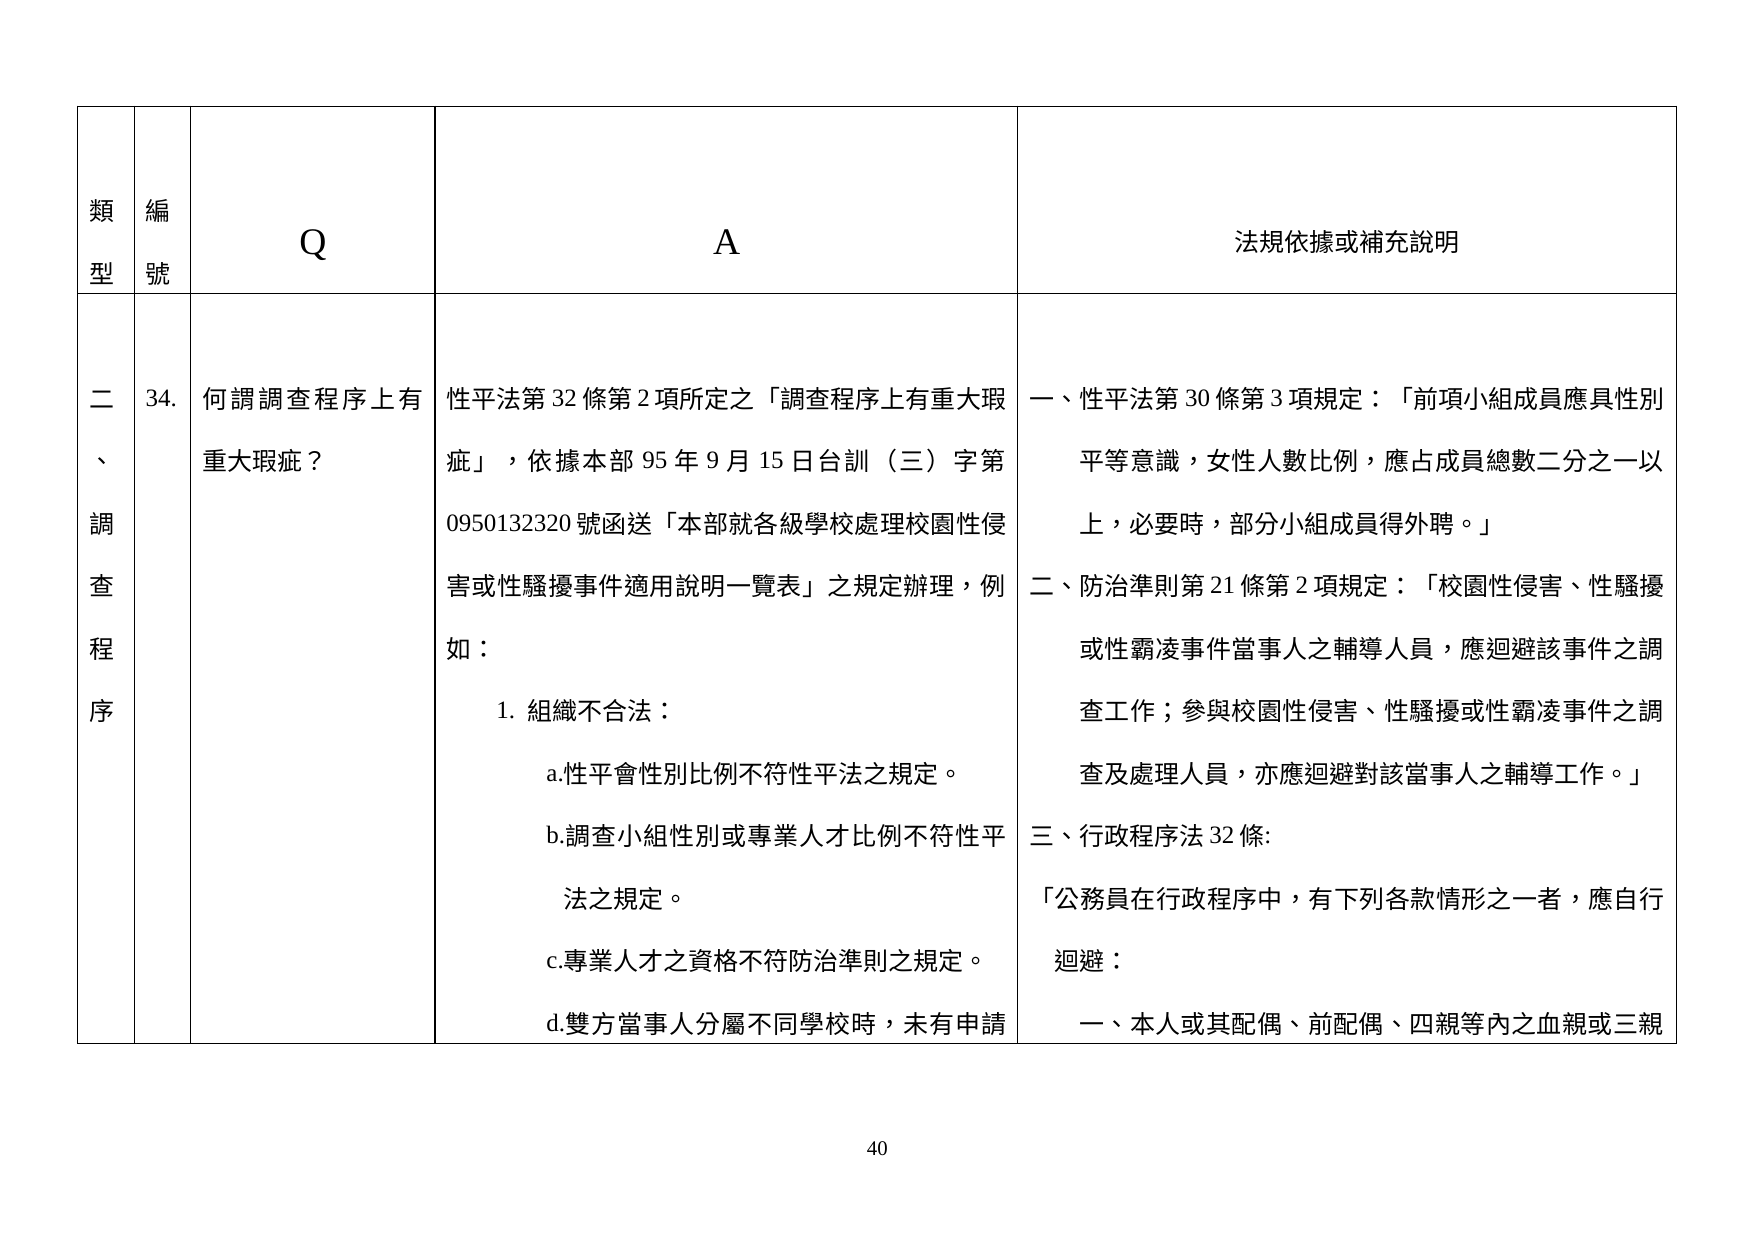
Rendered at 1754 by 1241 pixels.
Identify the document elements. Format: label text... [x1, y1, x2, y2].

table_header 法規依據或補充說明 [1018, 107, 1676, 293]
table_cell 34. [135, 294, 190, 1043]
table_cell 二、調查程序 [78, 294, 134, 1043]
table_header 類型 [78, 107, 134, 293]
table_header 編號 [135, 107, 190, 293]
table_cell 性平法第32條第2項所定之「調查程序上有重大瑕疵」，依據本部95年9月15日台訓（三）字第0950132320號函送「本部就各級學校處理校園性侵害或性騷擾事件適用說明一覽表」之規定辦理，例如： 組織不合法： 性平會性別比例不符性平法之規定。 調查小組性別或專業人才比例不符性平法之規定。 專業人才之資格不符防治準則之規定。 雙方當事人分屬不同學校時，未有申請人學校代表。 違反迴避規定：有依法應迴避而未迴避之情形。 調查過程中未給當事人陳述意見之機會。 [436, 294, 1017, 1043]
table_header Q [191, 107, 434, 293]
table_cell 一、性平法第30條第3項規定：「前項小組成員應具性別平等意識，女性人數比例，應占成員總數二分之一以上，必要時，部分小組成員得外聘。」 二、防治準則第21條第2項規定：「校園性侵害、性騷擾或性霸凌事件當事人之輔導人員，應迴避該事件之調查工作；參與校園性侵害、性騷擾或性霸凌事件之調查及處理人員，亦應迴避對該當事人之輔導工作。」 三、行政程序法32條: 「公務員在行政程序中，有下列各款情形之一者，應自行迴避： 一、本人或其配偶、前配偶、四親等內之血親或三親 [1018, 294, 1676, 1043]
table_header A [436, 107, 1017, 293]
table_cell 何謂調查程序上有重大瑕疵？ [191, 294, 434, 1043]
